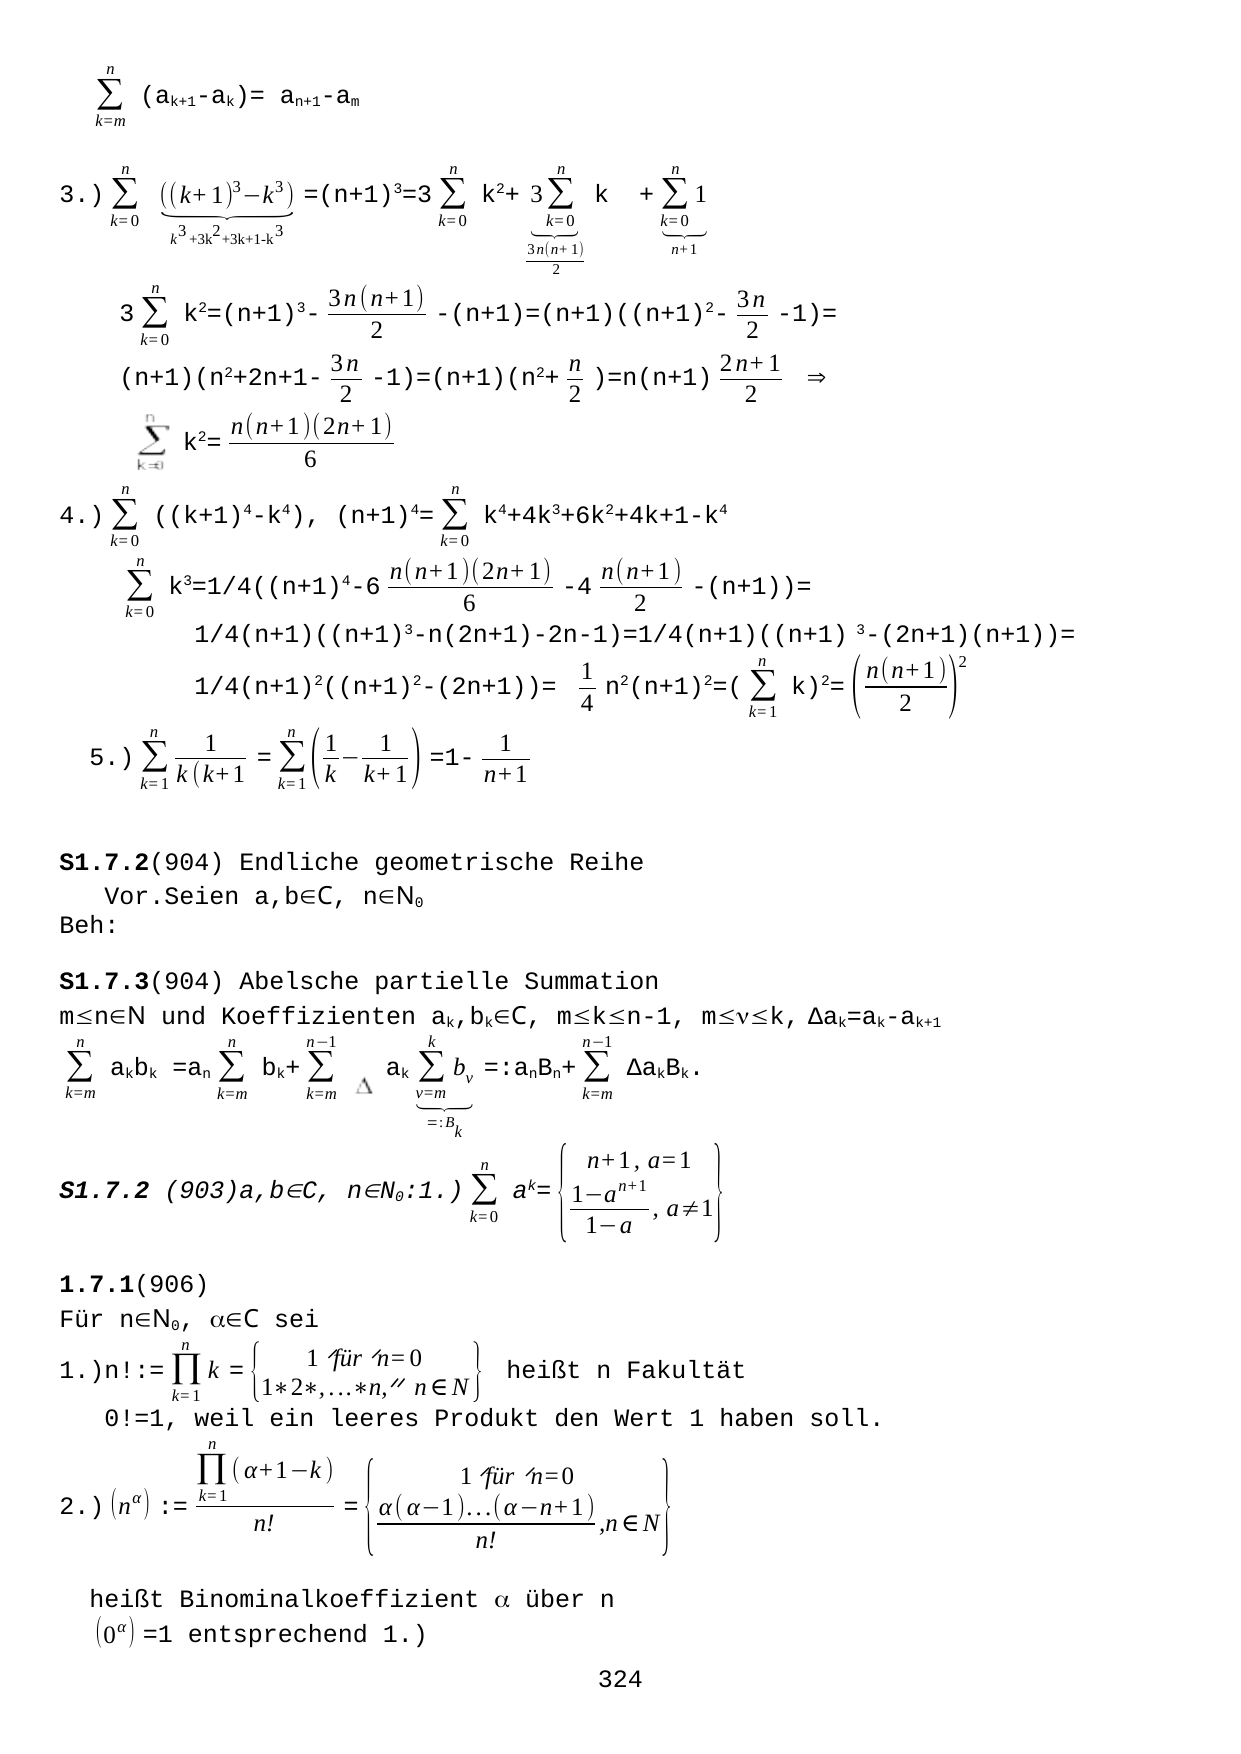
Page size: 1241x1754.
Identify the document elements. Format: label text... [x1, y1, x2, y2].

text Vor.Seien a,bC, nN0 [59, 878, 1181, 912]
text 4.)((k+1)4-k4), (n+1)4=k4+4k3+6k2+4k+1-k4 [59, 479, 1181, 551]
text 1/4(n+1)((n+1)3-n(2n+1)-2n-1)=1/4(n+1)((n+1) 3-(2n+1)(n+1))= [59, 622, 1181, 650]
text (n+1)(n2+2n+1--1)=(n+1)(n2+)=n(n+1)  [59, 349, 1181, 408]
text S1.7.2 (903)a,bC, nN0:1.)ak= [59, 1141, 1181, 1244]
text (ak+1-ak)= an+1-am [59, 59, 1181, 130]
text k3=1/4((n+1)4-6-4-(n+1))= [59, 551, 1181, 622]
text k2= [59, 408, 1181, 479]
text =1 entsprechend 1.) [59, 1615, 1181, 1650]
text 0!=1, weil ein leeres Produkt den Wert 1 haben soll. [59, 1406, 1181, 1434]
text 1/4(n+1)2((n+1)2-(2n+1))= n2(n+1)2=(k)2= [59, 650, 1181, 722]
text S1.7.2(904) Endliche geometrische Reihe [59, 850, 1181, 878]
text Beh: [59, 912, 1181, 941]
text Für nN0, C sei [59, 1300, 1181, 1334]
text 2.):== [59, 1434, 1181, 1558]
text 3k2=(n+1)3--(n+1)=(n+1)((n+1)2--1)= [59, 278, 1181, 349]
text heißt Binominalkoeffizient  über n [59, 1587, 1181, 1615]
text 1.)n!:== heißt n Fakultät [59, 1334, 1181, 1406]
text mnN und Koeffizienten ak,bkC, mkn-1, mk, Δak=ak-ak+1 [59, 997, 1181, 1032]
text akbk =anbk+ak=:anBn+ΔakBk. [59, 1032, 1181, 1141]
text S1.7.3(904) Abelsche partielle Summation [59, 969, 1181, 997]
text 5.)==1- [59, 722, 1181, 793]
text 3.)=(n+1)3=3k2+k + [59, 159, 1181, 278]
text 1.7.1(906) [59, 1272, 1181, 1300]
